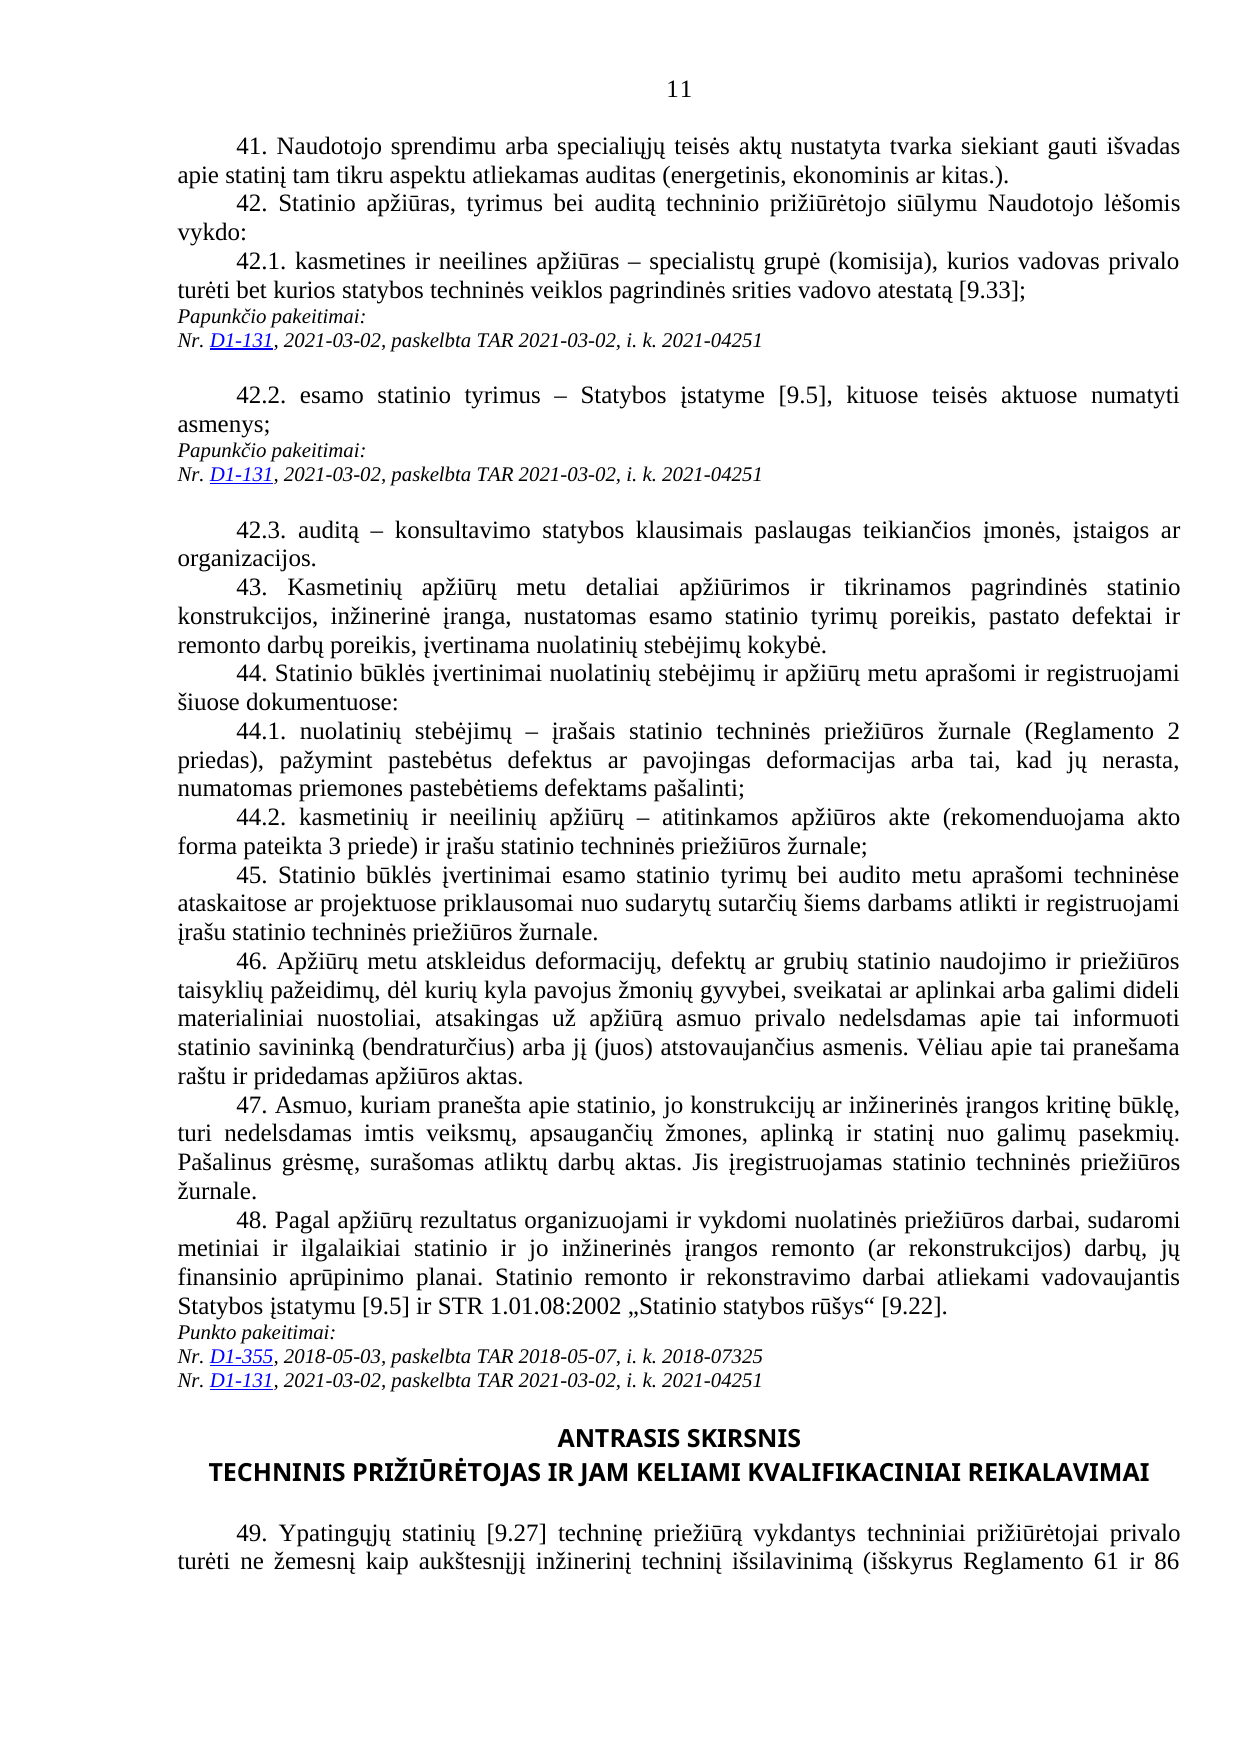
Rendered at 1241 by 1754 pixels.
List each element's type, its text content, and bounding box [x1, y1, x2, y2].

text 44. Statinio būklės įvertinimai nuolatinių stebėjimų ir apžiūrų metu aprašomi ir registruojami šiuose dokumentuose: [177, 658, 1181, 716]
text 46. Apžiūrų metu atskleidus deformacijų, defektų ar grubių statinio naudojimo ir priežiūros taisyklių pažeidimų, dėl kurių kyla pavojus žmonių gyvybei, sveikatai ar aplinkai arba galimi dideli materialiniai nuostoliai, atsakingas už apžiūrą asmuo privalo nedelsdamas apie tai informuoti statinio savininką (bendraturčius) arba jį (juos) atstovaujančius asmenis. Vėliau apie tai pranešama raštu ir pridedamas apžiūros aktas. [177, 946, 1181, 1090]
text Nr. D1-131, 2021-03-02, paskelbta TAR 2021-03-02, i. k. 2021-04251 [177, 462, 1181, 486]
text Antrasis skirsnis [177, 1421, 1181, 1455]
text Nr. D1-131, 2021-03-02, paskelbta TAR 2021-03-02, i. k. 2021-04251 [177, 328, 1181, 352]
text 42.1. kasmetines ir neeilines apžiūras – specialistų grupė (komisija), kurios vadovas privalo turėti bet kurios statybos techninės veiklos pagrindinės srities vadovo atestatą [9.33]; [177, 246, 1181, 303]
text 42.3. auditą – konsultavimo statybos klausimais paslaugas teikiančios įmonės, įstaigos ar organizacijos. [177, 515, 1181, 572]
text 48. Pagal apžiūrų rezultatus organizuojami ir vykdomi nuolatinės priežiūros darbai, sudaromi metiniai ir ilgalaikiai statinio ir jo inžinerinės įrangos remonto (ar rekonstrukcijos) darbų, jų finansinio aprūpinimo planai. Statinio remonto ir rekonstravimo darbai atliekami vadovaujantis Statybos įstatymu [9.5] ir STR 1.01.08:2002 „Statinio statybos rūšys“ [9.22]. [177, 1205, 1181, 1320]
text Techninis prižiūrėtojas ir jam keliami kvalifikaciniai reikalavimai [177, 1455, 1181, 1489]
text Nr. D1-131, 2021-03-02, paskelbta TAR 2021-03-02, i. k. 2021-04251 [177, 1368, 1181, 1392]
text 49. Ypatingųjų statinių [9.27] techninę priežiūrą vykdantys techniniai prižiūrėtojai privalo turėti ne žemesnį kaip aukštesnįjį inžinerinį techninį išsilavinimą (išskyrus Reglamento 61 ir 86 [177, 1518, 1181, 1575]
text 43. Kasmetinių apžiūrų metu detaliai apžiūrimos ir tikrinamos pagrindinės statinio konstrukcijos, inžinerinė įranga, nustatomas esamo statinio tyrimų poreikis, pastato defektai ir remonto darbų poreikis, įvertinama nuolatinių stebėjimų kokybė. [177, 572, 1181, 658]
text 45. Statinio būklės įvertinimai esamo statinio tyrimų bei audito metu aprašomi techninėse ataskaitose ar projektuose priklausomai nuo sudarytų sutarčių šiems darbams atlikti ir registruojami įrašu statinio techninės priežiūros žurnale. [177, 860, 1181, 946]
text Nr. D1-355, 2018-05-03, paskelbta TAR 2018-05-07, i. k. 2018-07325 [177, 1344, 1181, 1368]
text 42.2. esamo statinio tyrimus – Statybos įstatyme [9.5], kituose teisės aktuose numatyti asmenys; [177, 380, 1181, 438]
text Papunkčio pakeitimai: [177, 438, 1181, 462]
text Papunkčio pakeitimai: [177, 303, 1181, 328]
text 42. Statinio apžiūras, tyrimus bei auditą techninio prižiūrėtojo siūlymu Naudotojo lėšomis vykdo: [177, 188, 1181, 246]
text 47. Asmuo, kuriam pranešta apie statinio, jo konstrukcijų ar inžinerinės įrangos kritinę būklę, turi nedelsdamas imtis veiksmų, apsaugančių žmones, aplinką ir statinį nuo galimų pasekmių. Pašalinus grėsmę, surašomas atliktų darbų aktas. Jis įregistruojamas statinio techninės priežiūros žurnale. [177, 1090, 1181, 1205]
text 41. Naudotojo sprendimu arba specialiųjų teisės aktų nustatyta tvarka siekiant gauti išvadas apie statinį tam tikru aspektu atliekamas auditas (energetinis, ekonominis ar kitas.). [177, 131, 1181, 188]
text 44.2. kasmetinių ir neeilinių apžiūrų – atitinkamos apžiūros akte (rekomenduojama akto forma pateikta 3 priede) ir įrašu statinio techninės priežiūros žurnale; [177, 802, 1181, 860]
text Punkto pakeitimai: [177, 1320, 1181, 1344]
text 44.1. nuolatinių stebėjimų – įrašais statinio techninės priežiūros žurnale (Reglamento 2 priedas), pažymint pastebėtus defektus ar pavojingas deformacijas arba tai, kad jų nerasta, numatomas priemones pastebėtiems defektams pašalinti; [177, 716, 1181, 802]
